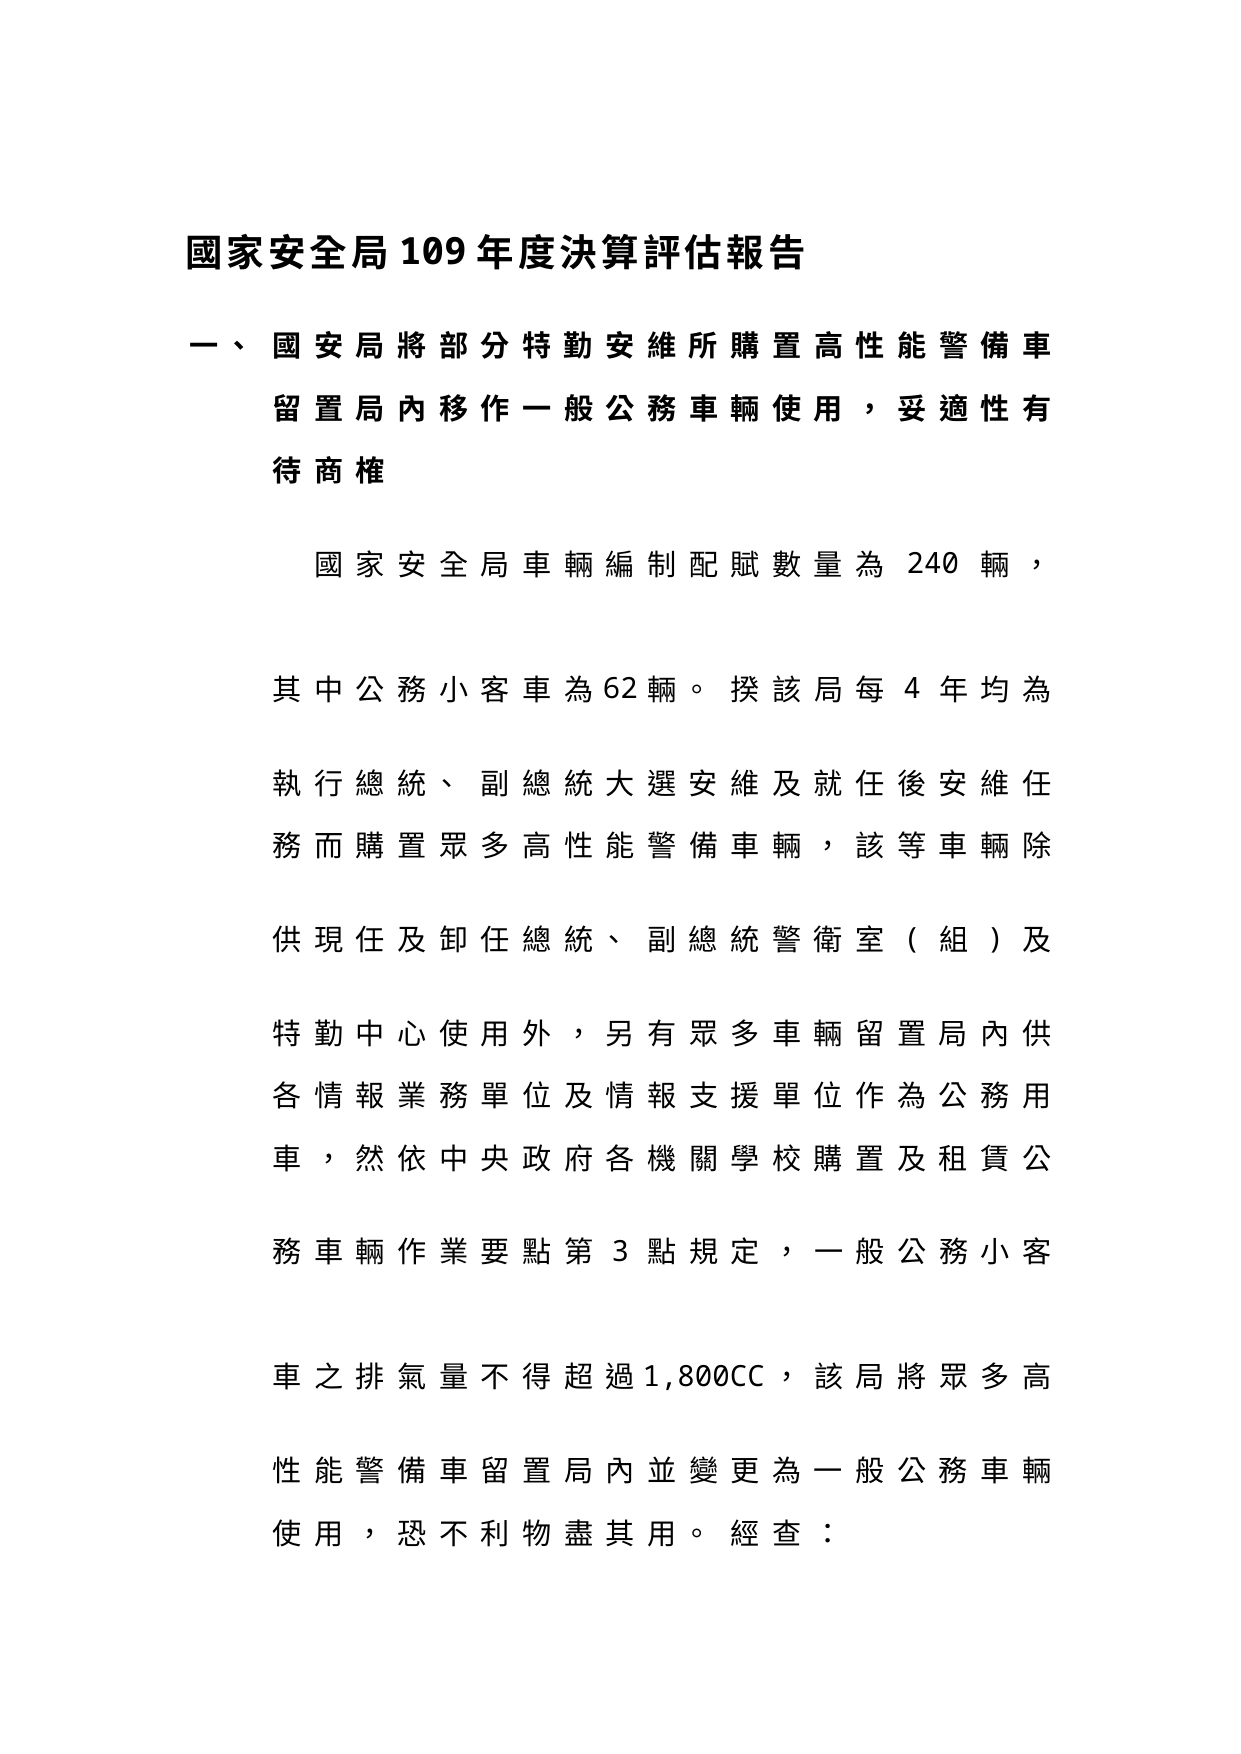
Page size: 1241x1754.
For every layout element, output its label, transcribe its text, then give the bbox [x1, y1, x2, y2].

text 國家安全局109年度決算評估報告 [183, 177, 1058, 302]
text 一、國安局將部分特勤安維所購置高性能警備車留置局內移作一般公務車輛使用，妥適性有待商榷 [183, 302, 1058, 490]
text 國家安全局車輛編制配賦數量為240輛，其中公務小客車為62輛。揆該局每4年均為執行總統、副總統大選安維及就任後安維任務而購置眾多高性能警備車輛，該等車輛除供現任及卸任總統、副總統警衛室(組)及特勤中心使用外，另有眾多車輛留置局內供各情報業務單位及情報支援單位作為公務用車，然依中央政府各機關學校購置及租賃公務車輛作業要點第3點規定，一般公務小客車之排氣量不得超過1,800CC，該局將眾多高性能警備車留置局內並變更為一般公務車輛使用，恐不利物盡其用。經查： [242, 490, 1058, 1552]
